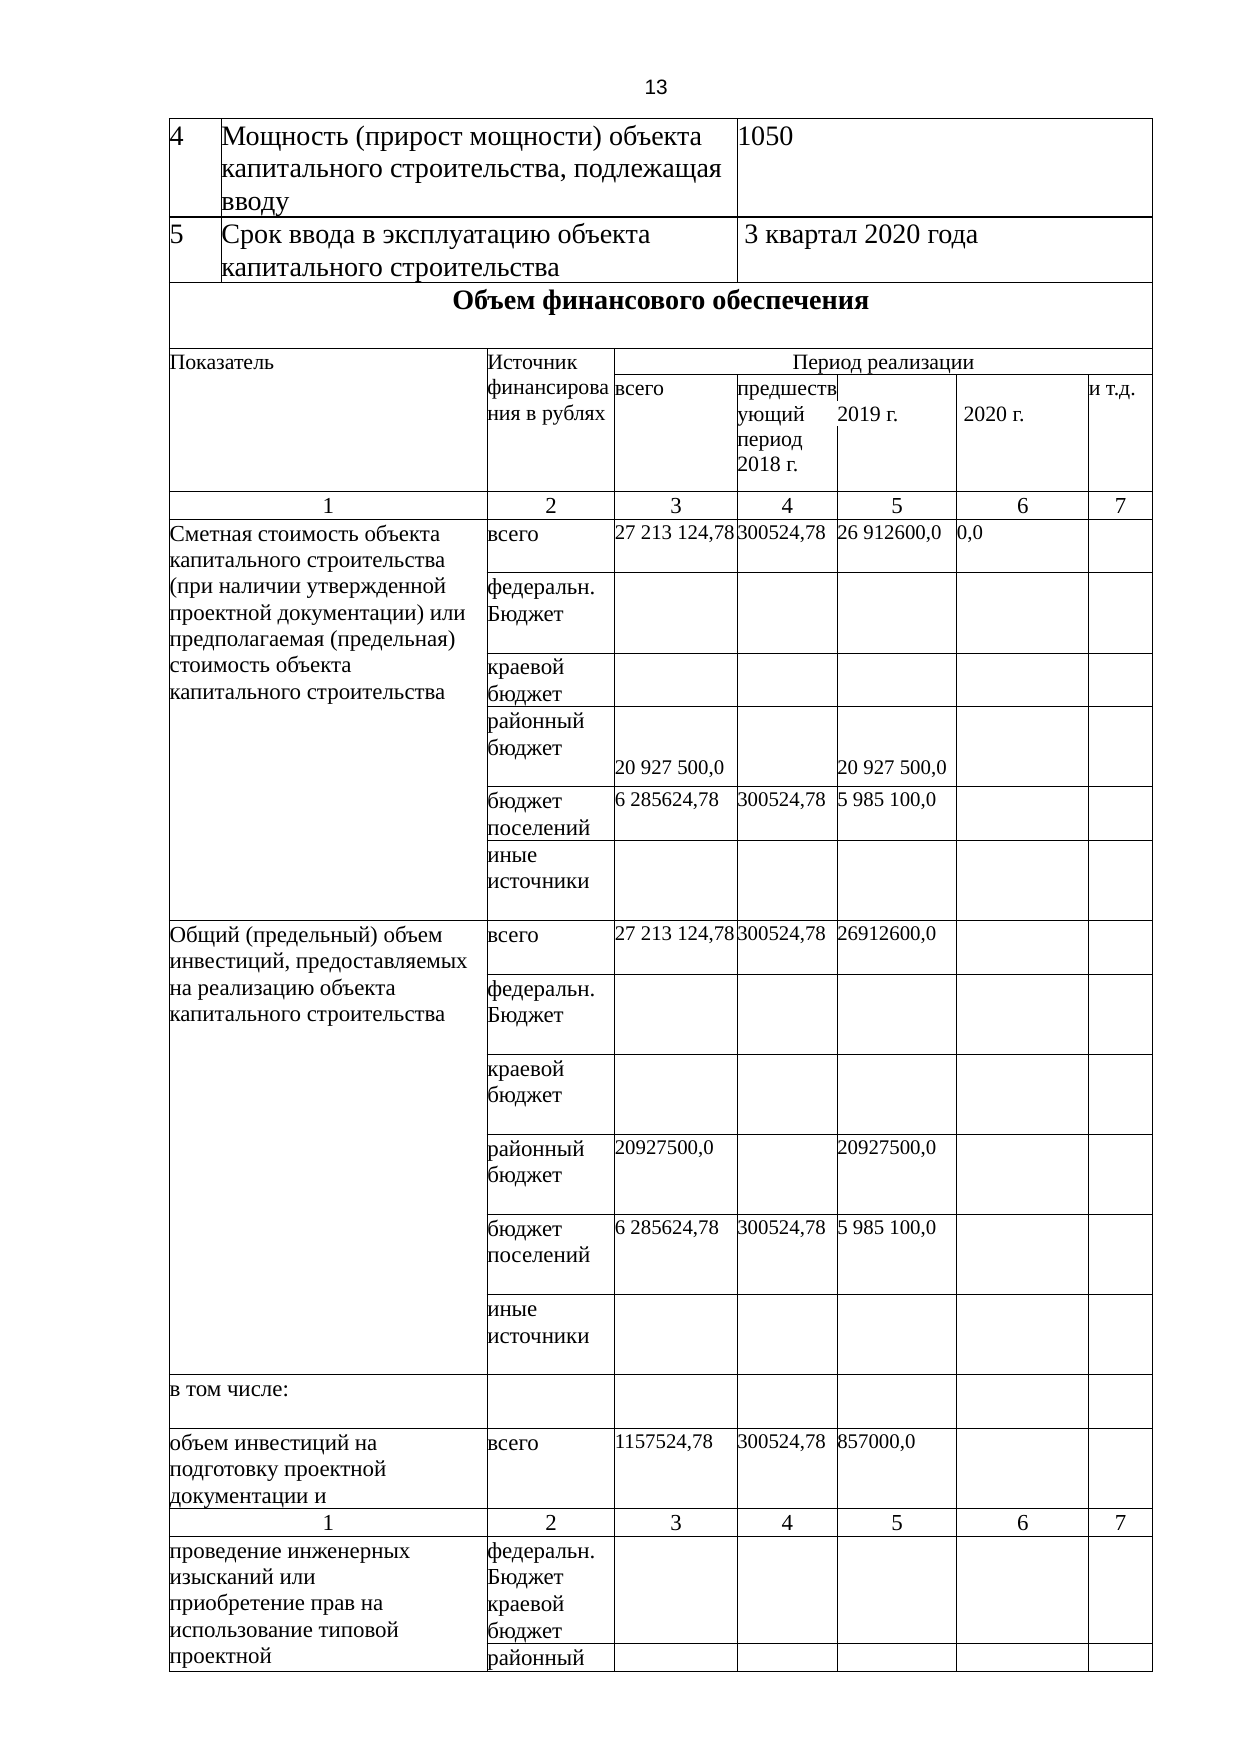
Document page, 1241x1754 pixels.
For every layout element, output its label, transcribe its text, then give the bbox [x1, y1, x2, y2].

table_cell [615, 1537, 737, 1589]
table_cell 3 квартал 2020 года [738, 218, 1152, 282]
table_cell [957, 787, 1088, 840]
table_cell краевой бюджет [488, 654, 614, 706]
table_cell Срок ввода в эксплуатацию объекта капитального строительства [222, 218, 737, 282]
table_cell проведение инженерных изысканий или приобретение прав на использование типовой проектной [170, 1537, 487, 1671]
table_cell 5 [170, 218, 221, 282]
table_cell краевой бюджет [488, 1055, 614, 1134]
table_cell 27 213 124,78 [615, 921, 737, 974]
table_cell 7 [1089, 492, 1152, 518]
table_cell Мощность (прирост мощности) объекта капитального строительства, подлежащая вводу [222, 119, 737, 216]
table_cell [1089, 573, 1152, 652]
table_cell 5 985 100,0 [838, 787, 956, 840]
table_cell всего [615, 375, 737, 491]
table_cell 6 285624,78 [615, 787, 737, 840]
table_cell [957, 1537, 1088, 1589]
table_cell краевой бюджет [488, 1589, 614, 1643]
table_cell [1089, 1135, 1152, 1214]
table_cell 3 [615, 492, 737, 518]
table_cell [1089, 841, 1152, 920]
table_cell 26912600,0 [838, 921, 956, 974]
table_cell районный бюджет [488, 1135, 614, 1214]
table_cell [1089, 520, 1152, 572]
table_cell [1089, 1589, 1152, 1643]
table_cell [1089, 1055, 1152, 1134]
table_cell [838, 1589, 956, 1643]
table_cell [738, 1375, 837, 1428]
table_cell [615, 841, 737, 920]
table_cell 3 [615, 1509, 737, 1536]
table_cell 1050 [738, 119, 1152, 216]
table_cell [838, 841, 956, 920]
table_cell Сметная стоимость объекта капитального строительства (при наличии утвержденной проектной документации) или предполагаемая (предельная) стоимость объекта капитального строительства [170, 520, 487, 920]
table_cell [957, 1429, 1088, 1508]
table_cell 20 927 500,0 [838, 707, 956, 786]
table_cell 6 285624,78 [615, 1215, 737, 1294]
table_cell 5 [838, 1509, 956, 1536]
table_cell [1089, 707, 1152, 786]
table_cell [738, 975, 837, 1054]
table_cell [1089, 787, 1152, 840]
table_cell 2019 г. [838, 375, 956, 491]
table_cell федеральн. Бюджет [488, 975, 614, 1054]
table_cell [957, 1589, 1088, 1643]
table_cell Период реализации [615, 349, 1152, 374]
table_cell 2 [488, 1509, 614, 1536]
table_cell [957, 975, 1088, 1054]
table_cell в том числе: [170, 1375, 487, 1428]
table_cell [957, 1135, 1088, 1214]
table_cell 300524,78 [738, 921, 837, 974]
table_cell [1089, 1215, 1152, 1294]
table_cell 27 213 124,78 [615, 520, 737, 572]
table_cell [615, 1589, 737, 1643]
table_cell 2 [488, 492, 614, 518]
table_cell [738, 1537, 837, 1589]
table_cell Объем финансового обеспечения [170, 283, 1152, 348]
table_cell 4 [738, 492, 837, 518]
table_cell [738, 841, 837, 920]
table_cell [738, 1644, 837, 1671]
table_cell 7 [1089, 1509, 1152, 1536]
table_cell [838, 1537, 956, 1589]
table_cell [838, 975, 956, 1054]
table_cell [957, 921, 1088, 974]
table_cell 6 [957, 1509, 1088, 1536]
table_cell 6 [957, 492, 1088, 518]
table_cell [738, 707, 837, 786]
table_cell Показатель [170, 349, 487, 491]
table_cell 300524,78 [738, 1215, 837, 1294]
table_cell [957, 1215, 1088, 1294]
table_cell [1089, 1429, 1152, 1508]
table_cell [615, 654, 737, 706]
table_cell 5 985 100,0 [838, 1215, 956, 1294]
table_cell 300524,78 [738, 787, 837, 840]
table_cell 300524,78 [738, 520, 837, 572]
table_cell 1157524,78 [615, 1429, 737, 1508]
table_cell [1089, 1644, 1152, 1671]
table_cell [738, 1055, 837, 1134]
table_cell [957, 1644, 1088, 1671]
table_cell [1089, 654, 1152, 706]
table_cell [738, 573, 837, 652]
table_cell всего [488, 921, 614, 974]
table_cell Общий (предельный) объем инвестиций, предоставляемых на реализацию объекта капитального строительства [170, 921, 487, 1374]
table_cell объем инвестиций на подготовку проектной документации и [170, 1429, 487, 1508]
table_cell 26 912600,0 [838, 520, 956, 572]
table_cell 0,0 [957, 520, 1088, 572]
table_cell [957, 1055, 1088, 1134]
table_cell [838, 1375, 956, 1428]
table_cell 5 [838, 492, 956, 518]
table_cell 300524,78 [738, 1429, 837, 1508]
table_cell федеральн. Бюджет [488, 573, 614, 652]
table_cell Источник финансирования в рублях [488, 349, 614, 491]
table_cell районный бюджет [488, 707, 614, 786]
table_cell предшествующий период 2018 г. [738, 375, 837, 491]
table_cell [738, 1589, 837, 1643]
table_cell 1 [170, 1509, 487, 1536]
table_cell [488, 1375, 614, 1428]
table_cell [615, 573, 737, 652]
table_cell 4 [170, 119, 221, 216]
table_cell [957, 841, 1088, 920]
table_cell [838, 654, 956, 706]
table_cell 4 [738, 1509, 837, 1536]
table_cell 20927500,0 [838, 1135, 956, 1214]
table_cell [1089, 1295, 1152, 1374]
table_cell 1 [170, 492, 487, 518]
table_cell [615, 1295, 737, 1374]
table_cell 20927500,0 [615, 1135, 737, 1214]
table_cell [615, 1644, 737, 1671]
table_cell [838, 1055, 956, 1134]
table_cell [1089, 921, 1152, 974]
table_cell [957, 1295, 1088, 1374]
table_cell [1089, 1375, 1152, 1428]
table_cell [957, 573, 1088, 652]
table_cell районный [488, 1644, 614, 1671]
table_cell всего [488, 520, 614, 572]
table_cell [615, 1375, 737, 1428]
table_cell и т.д. [1089, 375, 1152, 491]
table_cell [957, 654, 1088, 706]
table_cell [838, 1644, 956, 1671]
table_cell иные источники [488, 1295, 614, 1374]
table_cell иные источники [488, 841, 614, 920]
table_cell [615, 975, 737, 1054]
table_cell [1089, 1537, 1152, 1589]
table_cell [738, 654, 837, 706]
table_cell бюджет поселений [488, 1215, 614, 1294]
table_cell всего [488, 1429, 614, 1508]
table_cell [738, 1295, 837, 1374]
table_cell [838, 573, 956, 652]
table_cell 20 927 500,0 [615, 707, 737, 786]
table_cell [1089, 975, 1152, 1054]
table_cell [615, 1055, 737, 1134]
table_cell [738, 1135, 837, 1214]
table_cell [957, 1375, 1088, 1428]
table_cell 857000,0 [838, 1429, 956, 1508]
table_cell 2020 г. [957, 375, 1088, 491]
table_cell бюджет поселений [488, 787, 614, 840]
table_cell [957, 707, 1088, 786]
table_cell [838, 1295, 956, 1374]
table_cell федеральн. Бюджет [488, 1537, 614, 1589]
